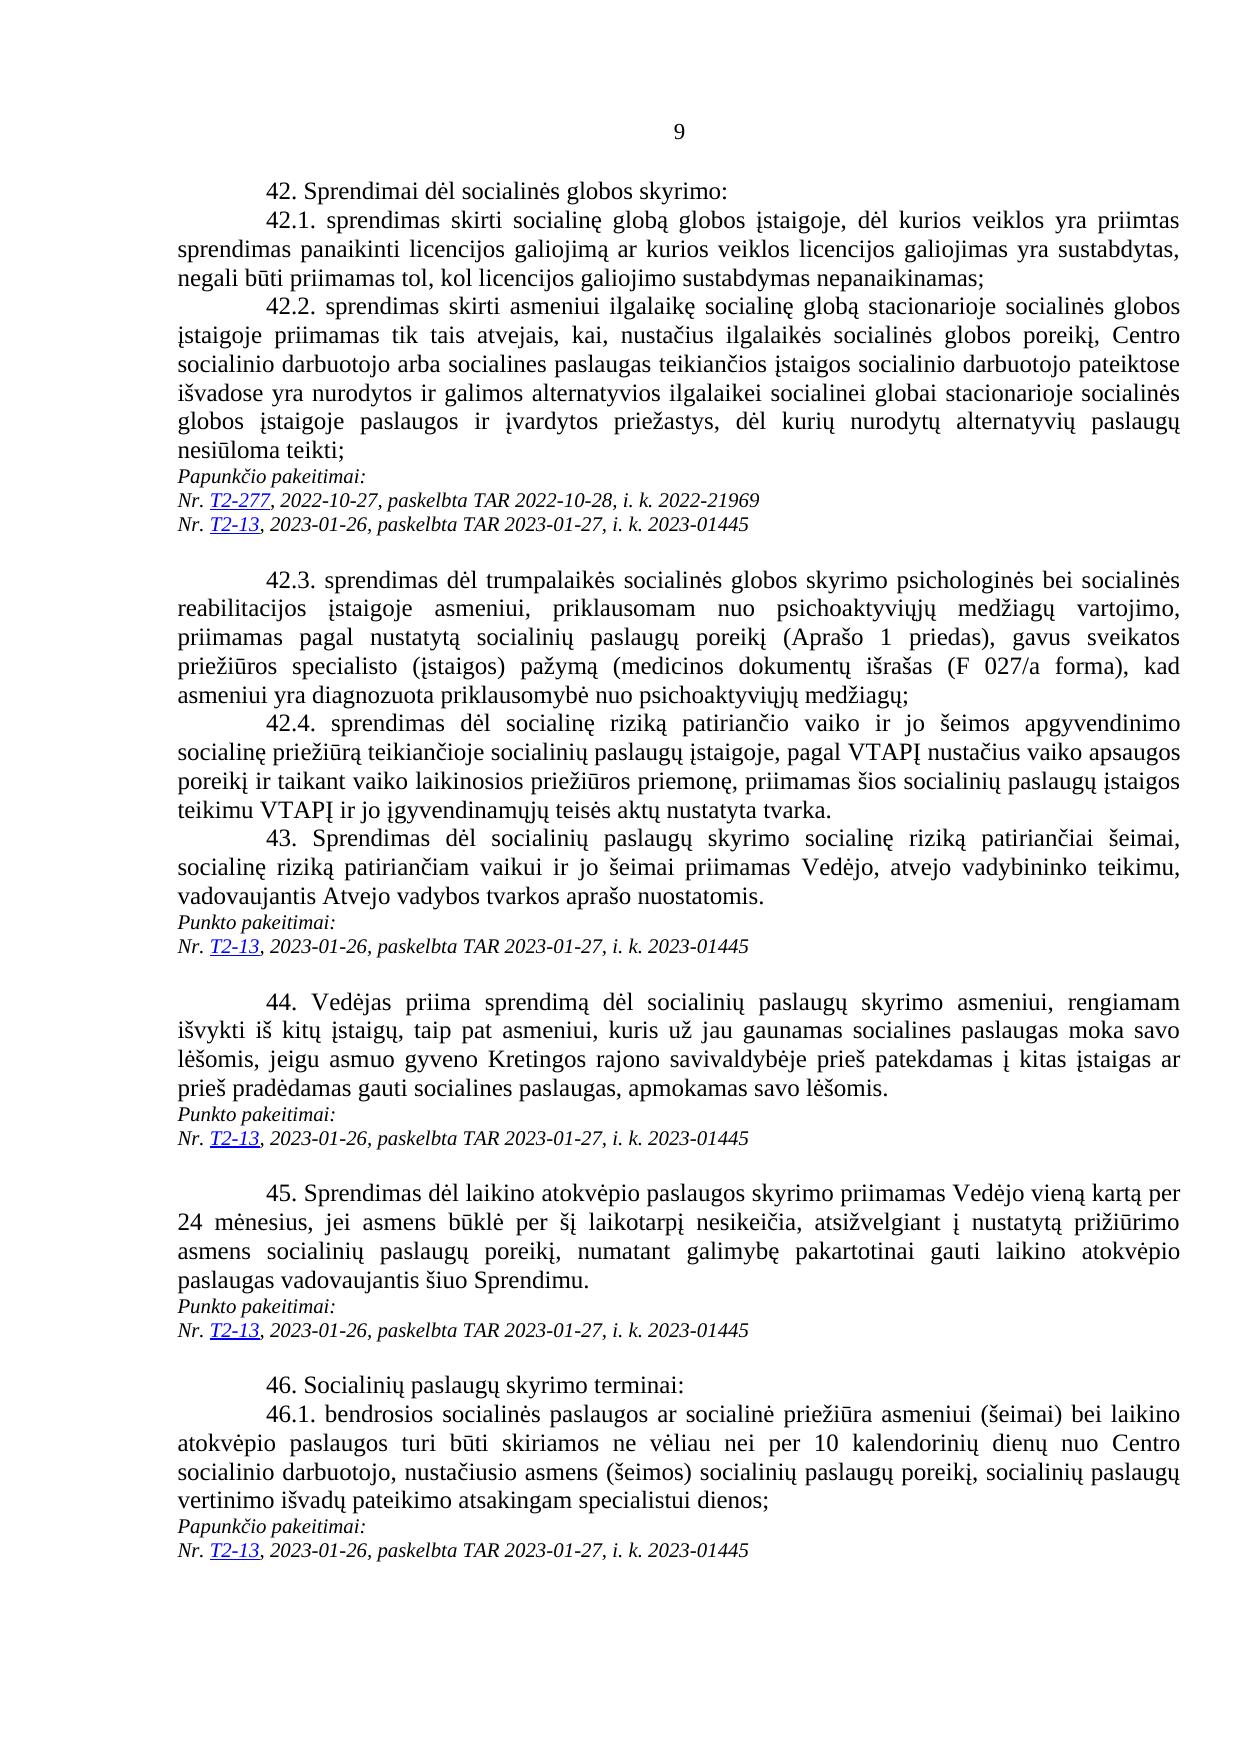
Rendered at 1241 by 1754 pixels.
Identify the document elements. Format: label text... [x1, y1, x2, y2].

text 46.1. bendrosios socialinės paslaugos ar socialinė priežiūra asmeniui (šeimai) bei laikino atokvėpio paslaugos turi būti skiriamos ne vėliau nei per 10 kalendorinių dienų nuo Centro socialinio darbuotojo, nustačiusio asmens (šeimos) socialinių paslaugų poreikį, socialinių paslaugų vertinimo išvadų pateikimo atsakingam specialistui dienos; [177, 1399, 1181, 1514]
text 42. Sprendimai dėl socialinės globos skyrimo: [177, 176, 1181, 205]
text Nr. T2-277, 2022-10-27, paskelbta TAR 2022-10-28, i. k. 2022-21969 [177, 488, 1181, 512]
text 42.4. sprendimas dėl socialinę riziką patiriančio vaiko ir jo šeimos apgyvendinimo socialinę priežiūrą teikiančioje socialinių paslaugų įstaigoje, pagal VTAPĮ nustačius vaiko apsaugos poreikį ir taikant vaiko laikinosios priežiūros priemonę, priimamas šios socialinių paslaugų įstaigos teikimu VTAPĮ ir jo įgyvendinamųjų teisės aktų nustatyta tvarka. [177, 708, 1181, 823]
text 42.1. sprendimas skirti socialinę globą globos įstaigoje, dėl kurios veiklos yra priimtas sprendimas panaikinti licencijos galiojimą ar kurios veiklos licencijos galiojimas yra sustabdytas, negali būti priimamas tol, kol licencijos galiojimo sustabdymas nepanaikinamas; [177, 205, 1181, 291]
text 44. Vedėjas priima sprendimą dėl socialinių paslaugų skyrimo asmeniui, rengiamam išvykti iš kitų įstaigų, taip pat asmeniui, kuris už jau gaunamas socialines paslaugas moka savo lėšomis, jeigu asmuo gyveno Kretingos rajono savivaldybėje prieš patekdamas į kitas įstaigas ar prieš pradėdamas gauti socialines paslaugas, apmokamas savo lėšomis. [177, 987, 1181, 1102]
text Nr. T2-13, 2023-01-26, paskelbta TAR 2023-01-27, i. k. 2023-01445 [177, 1126, 1181, 1150]
text Nr. T2-13, 2023-01-26, paskelbta TAR 2023-01-27, i. k. 2023-01445 [177, 1538, 1181, 1562]
text Nr. T2-13, 2023-01-26, paskelbta TAR 2023-01-27, i. k. 2023-01445 [177, 512, 1181, 536]
text Punkto pakeitimai: [177, 1293, 1181, 1318]
text Nr. T2-13, 2023-01-26, paskelbta TAR 2023-01-27, i. k. 2023-01445 [177, 934, 1181, 958]
text Punkto pakeitimai: [177, 910, 1181, 934]
text 42.3. sprendimas dėl trumpalaikės socialinės globos skyrimo psichologinės bei socialinės reabilitacijos įstaigoje asmeniui, priklausomam nuo psichoaktyviųjų medžiagų vartojimo, priimamas pagal nustatytą socialinių paslaugų poreikį (Aprašo 1 priedas), gavus sveikatos priežiūros specialisto (įstaigos) pažymą (medicinos dokumentų išrašas (F 027/a forma), kad asmeniui yra diagnozuota priklausomybė nuo psichoaktyviųjų medžiagų; [177, 565, 1181, 708]
text Punkto pakeitimai: [177, 1102, 1181, 1126]
text 43. Sprendimas dėl socialinių paslaugų skyrimo socialinę riziką patiriančiai šeimai, socialinę riziką patiriančiam vaikui ir jo šeimai priimamas Vedėjo, atvejo vadybininko teikimu, vadovaujantis Atvejo vadybos tvarkos aprašo nuostatomis. [177, 823, 1181, 910]
text Papunkčio pakeitimai: [177, 1514, 1181, 1538]
text Nr. T2-13, 2023-01-26, paskelbta TAR 2023-01-27, i. k. 2023-01445 [177, 1318, 1181, 1342]
text 42.2. sprendimas skirti asmeniui ilgalaikę socialinę globą stacionarioje socialinės globos įstaigoje priimamas tik tais atvejais, kai, nustačius ilgalaikės socialinės globos poreikį, Centro socialinio darbuotojo arba socialines paslaugas teikiančios įstaigos socialinio darbuotojo pateiktose išvadose yra nurodytos ir galimos alternatyvios ilgalaikei socialinei globai stacionarioje socialinės globos įstaigoje paslaugos ir įvardytos priežastys, dėl kurių nurodytų alternatyvių paslaugų nesiūloma teikti; [177, 291, 1181, 464]
text 46. Socialinių paslaugų skyrimo terminai: [177, 1370, 1181, 1399]
text 45. Sprendimas dėl laikino atokvėpio paslaugos skyrimo priimamas Vedėjo vieną kartą per 24 mėnesius, jei asmens būklė per šį laikotarpį nesikeičia, atsižvelgiant į nustatytą prižiūrimo asmens socialinių paslaugų poreikį, numatant galimybę pakartotinai gauti laikino atokvėpio paslaugas vadovaujantis šiuo Sprendimu. [177, 1178, 1181, 1293]
text Papunkčio pakeitimai: [177, 464, 1181, 488]
